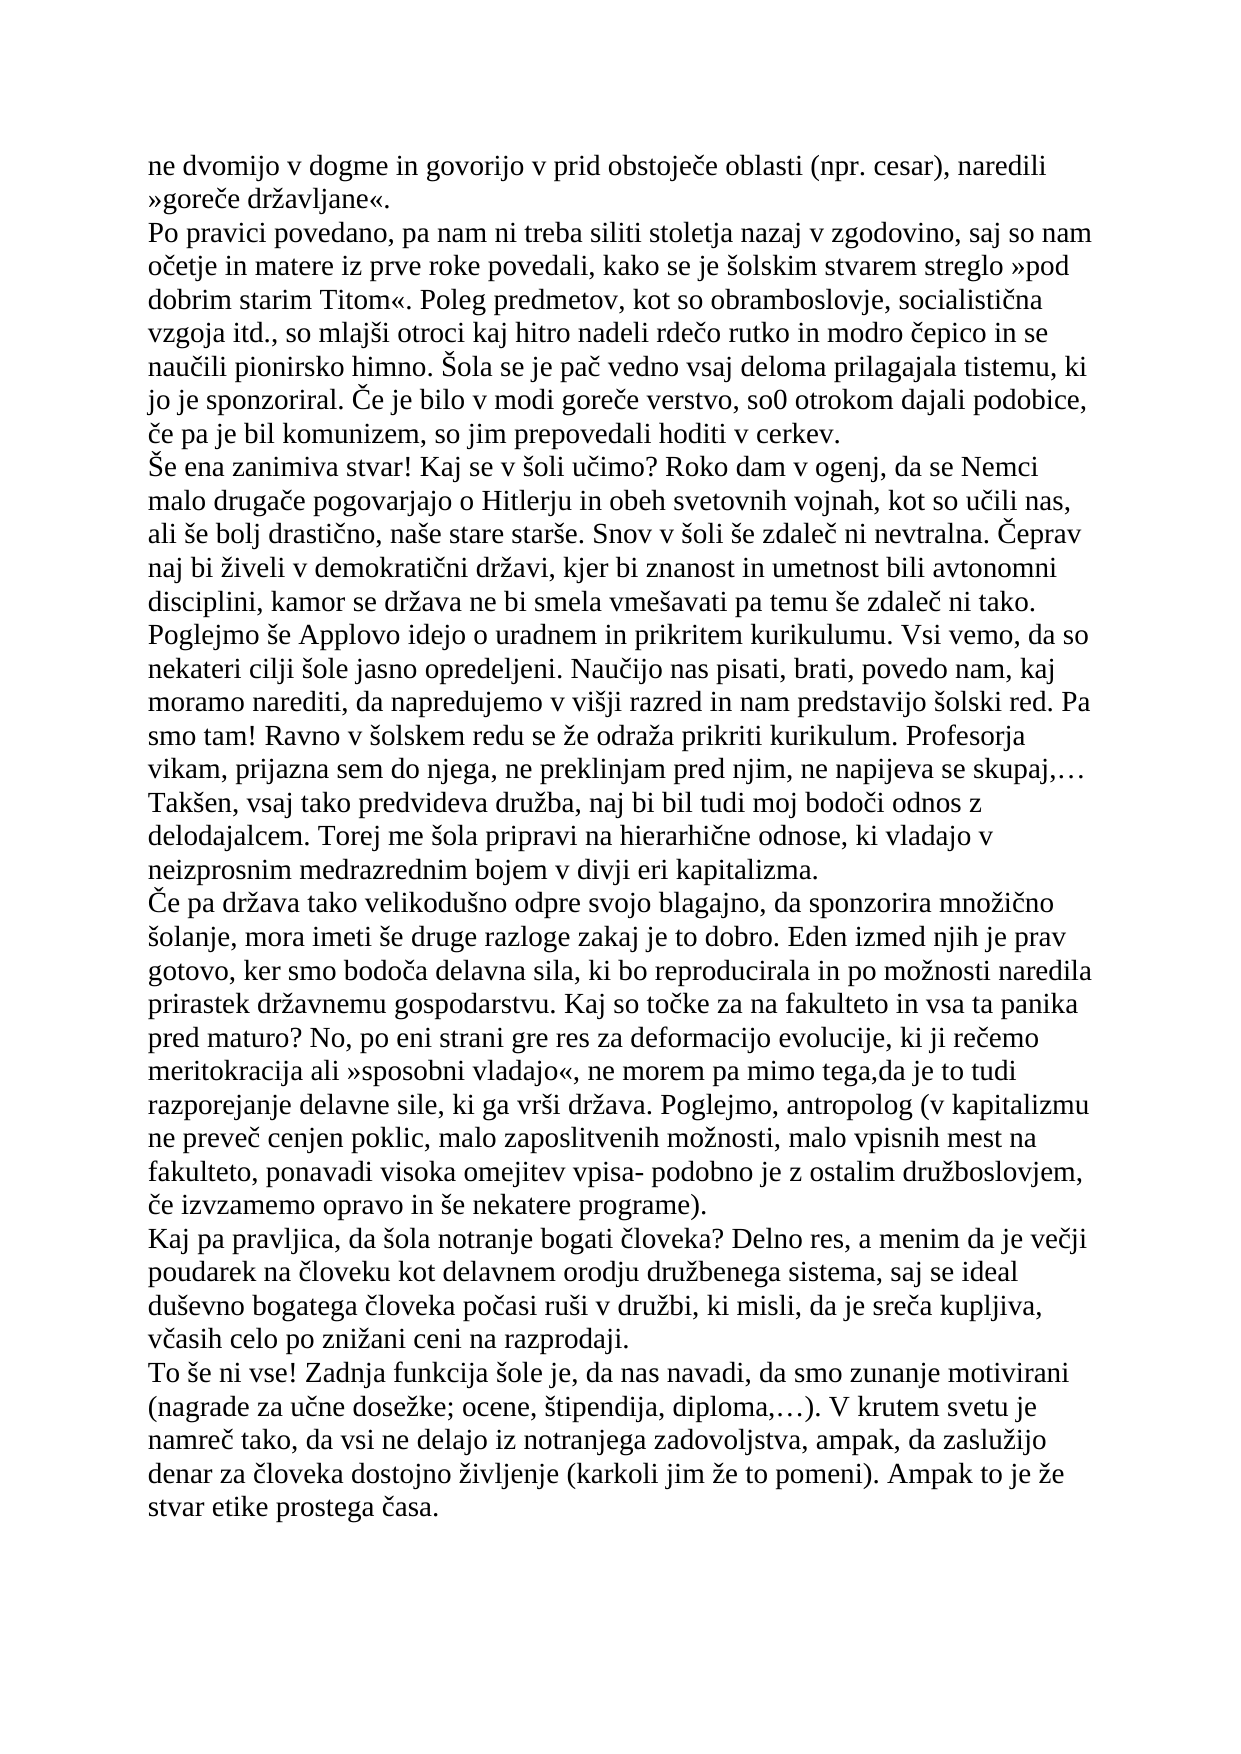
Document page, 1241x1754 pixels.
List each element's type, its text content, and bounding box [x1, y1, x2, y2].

text Poglejmo še Applovo idejo o uradnem in prikritem kurikulumu. Vsi vemo, da so nekateri cilji šole jasno opredeljeni. Naučijo nas pisati, brati, povedo nam, kaj moramo narediti, da napredujemo v višji razred in nam predstavijo šolski red. Pa smo tam! Ravno v šolskem redu se že odraža prikriti kurikulum. Profesorja vikam, prijazna sem do njega, ne preklinjam pred njim, ne napijeva se skupaj,… [148, 617, 1093, 785]
text Takšen, vsaj tako predvideva družba, naj bi bil tudi moj bodoči odnos z delodajalcem. Torej me šola pripravi na hierarhične odnose, ki vladajo v neizprosnim medrazrednim bojem v divji eri kapitalizma. [148, 785, 1093, 886]
text Po pravici povedano, pa nam ni treba siliti stoletja nazaj v zgodovino, saj so nam očetje in matere iz prve roke povedali, kako se je šolskim stvarem streglo »pod dobrim starim Titom«. Poleg predmetov, kot so obramboslovje, socialistična vzgoja itd., so mlajši otroci kaj hitro nadeli rdečo rutko in modro čepico in se naučili pionirsko himno. Šola se je pač vedno vsaj deloma prilagajala tistemu, ki jo je sponzoriral. Če je bilo v modi goreče verstvo, so0 otrokom dajali podobice, če pa je bil komunizem, so jim prepovedali hoditi v cerkev. [148, 215, 1093, 449]
text Če pa država tako velikodušno odpre svojo blagajno, da sponzorira množično šolanje, mora imeti še druge razloge zakaj je to dobro. Eden izmed njih je prav gotovo, ker smo bodoča delavna sila, ki bo reproducirala in po možnosti naredila prirastek državnemu gospodarstvu. Kaj so točke za na fakulteto in vsa ta panika pred maturo? No, po eni strani gre res za deformacijo evolucije, ki ji rečemo meritokracija ali »sposobni vladajo«, ne morem pa mimo tega,da je to tudi razporejanje delavne sile, ki ga vrši država. Poglejmo, antropolog (v kapitalizmu ne preveč cenjen poklic, malo zaposlitvenih možnosti, malo vpisnih mest na fakulteto, ponavadi visoka omejitev vpisa- podobno je z ostalim družboslovjem, če izvzamemo opravo in še nekatere programe). [148, 886, 1093, 1221]
text Še ena zanimiva stvar! Kaj se v šoli učimo? Roko dam v ogenj, da se Nemci malo drugače pogovarjajo o Hitlerju in obeh svetovnih vojnah, kot so učili nas, ali še bolj drastično, naše stare starše. Snov v šoli še zdaleč ni nevtralna. Čeprav naj bi živeli v demokratični državi, kjer bi znanost in umetnost bili avtonomni disciplini, kamor se država ne bi smela vmešavati pa temu še zdaleč ni tako. [148, 449, 1093, 617]
text ne dvomijo v dogme in govorijo v prid obstoječe oblasti (npr. cesar), naredili »goreče državljane«. [148, 148, 1093, 215]
text Kaj pa pravljica, da šola notranje bogati človeka? Delno res, a menim da je večji poudarek na človeku kot delavnem orodju družbenega sistema, saj se ideal duševno bogatega človeka počasi ruši v družbi, ki misli, da je sreča kupljiva, včasih celo po znižani ceni na razprodaji. [148, 1221, 1093, 1355]
text To še ni vse! Zadnja funkcija šole je, da nas navadi, da smo zunanje motivirani (nagrade za učne dosežke; ocene, štipendija, diploma,…). V krutem svetu je namreč tako, da vsi ne delajo iz notranjega zadovoljstva, ampak, da zaslužijo denar za človeka dostojno življenje (karkoli jim že to pomeni). Ampak to je že stvar etike prostega časa. [148, 1355, 1093, 1523]
